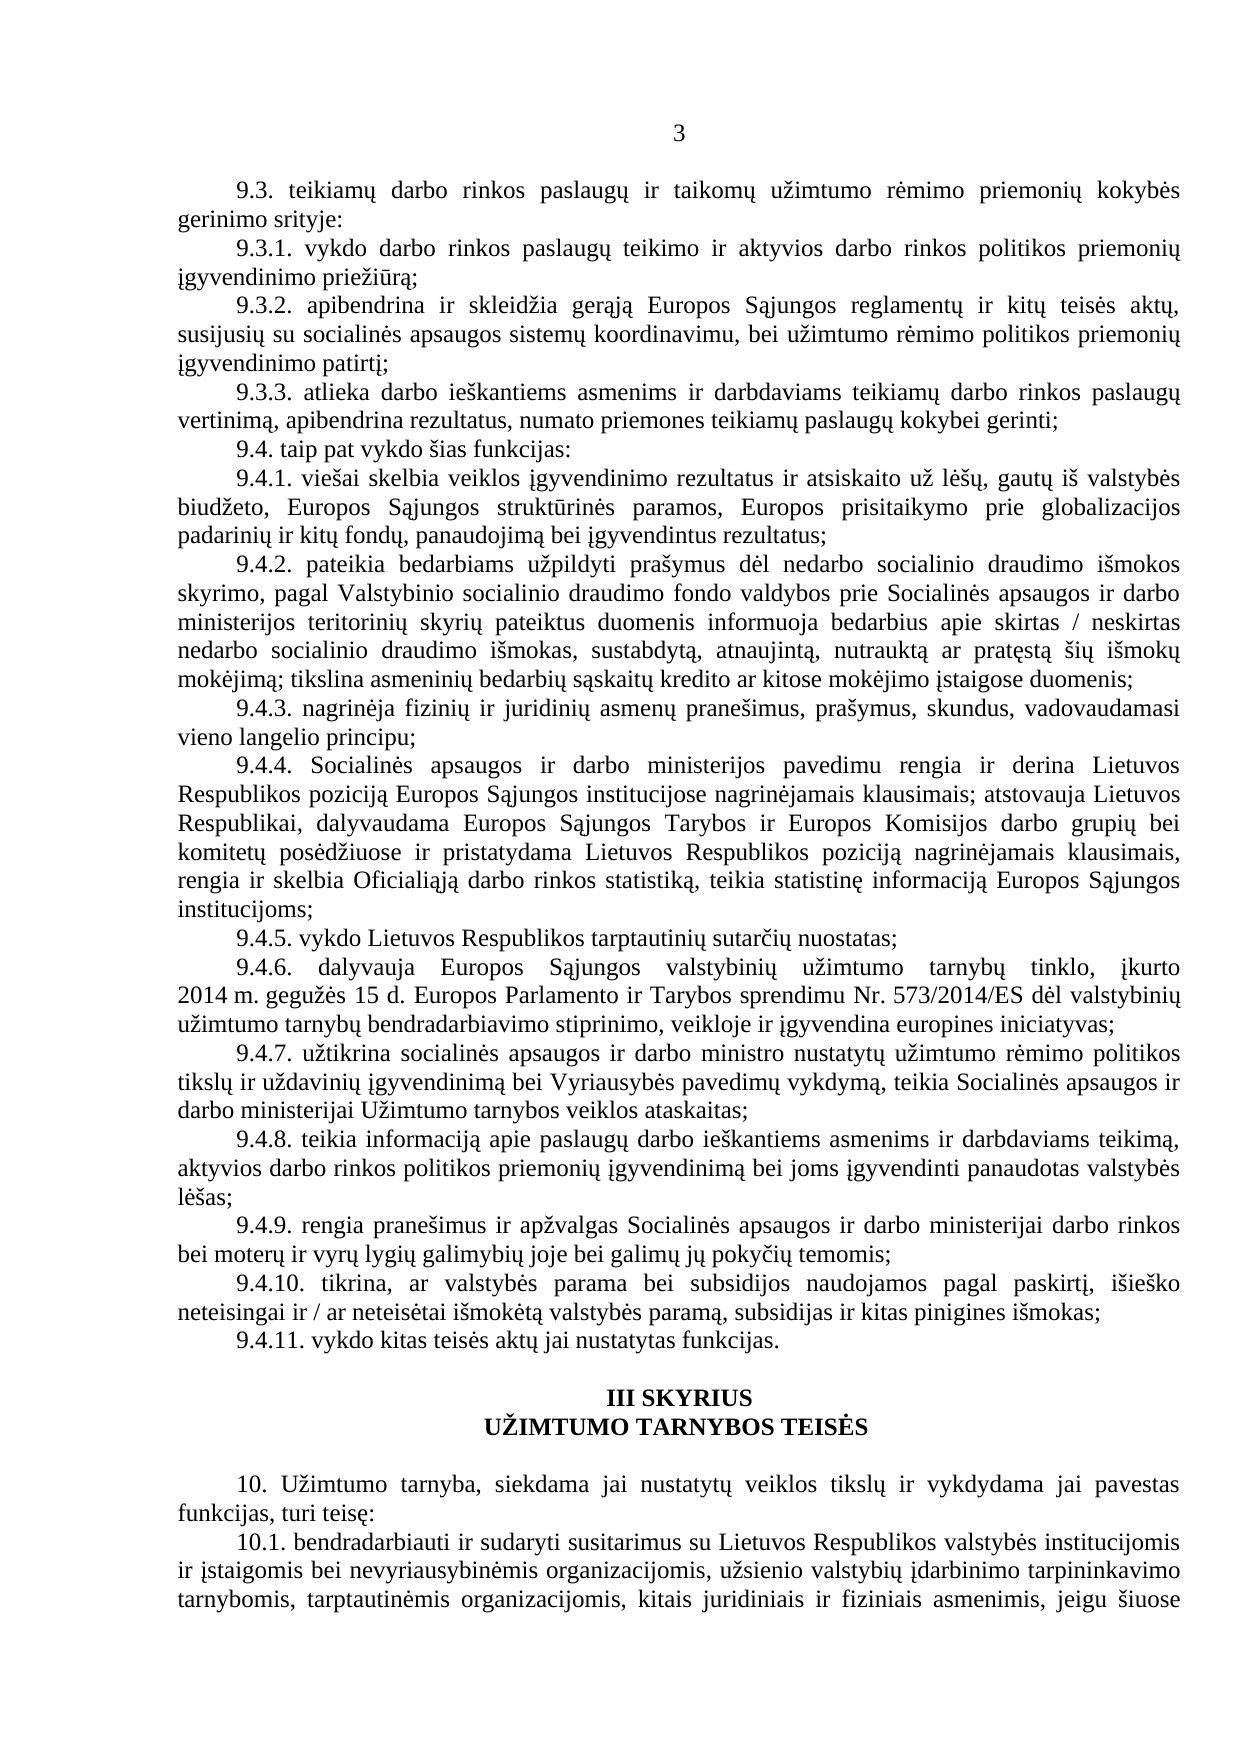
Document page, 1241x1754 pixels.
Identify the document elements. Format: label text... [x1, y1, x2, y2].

text 9.4.9. rengia pranešimus ir apžvalgas Socialinės apsaugos ir darbo ministerijai darbo rinkos bei moterų ir vyrų lygių galimybių joje bei galimų jų pokyčių temomis; [177, 1211, 1181, 1268]
text 9.4.5. vykdo Lietuvos Respublikos tarptautinių sutarčių nuostatas; [177, 923, 1181, 952]
text 9.3.1. vykdo darbo rinkos paslaugų teikimo ir aktyvios darbo rinkos politikos priemonių įgyvendinimo priežiūrą; [177, 233, 1181, 291]
text 9.4.2. pateikia bedarbiams užpildyti prašymus dėl nedarbo socialinio draudimo išmokos skyrimo, pagal Valstybinio socialinio draudimo fondo valdybos prie Socialinės apsaugos ir darbo ministerijos teritorinių skyrių pateiktus duomenis informuoja bedarbius apie skirtas / neskirtas nedarbo socialinio draudimo išmokas, sustabdytą, atnaujintą, nutrauktą ar pratęstą šių išmokų mokėjimą; tikslina asmeninių bedarbių sąskaitų kredito ar kitose mokėjimo įstaigose duomenis; [177, 549, 1181, 693]
text 9.4.10. tikrina, ar valstybės parama bei subsidijos naudojamos pagal paskirtį, išieško neteisingai ir / ar neteisėtai išmokėtą valstybės paramą, subsidijas ir kitas pinigines išmokas; [177, 1268, 1181, 1326]
text 9.4.6. dalyvauja Europos Sąjungos valstybinių užimtumo tarnybų tinklo, įkurto 2014 m. gegužės 15 d. Europos Parlamento ir Tarybos sprendimu Nr. 573/2014/ES dėl valstybinių užimtumo tarnybų bendradarbiavimo stiprinimo, veikloje ir įgyvendina europines iniciatyvas; [177, 952, 1181, 1038]
text 9.4.4. Socialinės apsaugos ir darbo ministerijos pavedimu rengia ir derina Lietuvos Respublikos poziciją Europos Sąjungos institucijose nagrinėjamais klausimais; atstovauja Lietuvos Respublikai, dalyvaudama Europos Sąjungos Tarybos ir Europos Komisijos darbo grupių bei komitetų posėdžiuose ir pristatydama Lietuvos Respublikos poziciją nagrinėjamais klausimais, rengia ir skelbia Oficialiąją darbo rinkos statistiką, teikia statistinę informaciją Europos Sąjungos institucijoms; [177, 751, 1181, 923]
text 9.3. teikiamų darbo rinkos paslaugų ir taikomų užimtumo rėmimo priemonių kokybės gerinimo srityje: [177, 176, 1181, 233]
text Užimtumo tarnybos TEISĖS [177, 1412, 1181, 1441]
text 9.4.7. užtikrina socialinės apsaugos ir darbo ministro nustatytų užimtumo rėmimo politikos tikslų ir uždavinių įgyvendinimą bei Vyriausybės pavedimų vykdymą, teikia Socialinės apsaugos ir darbo ministerijai Užimtumo tarnybos veiklos ataskaitas; [177, 1038, 1181, 1124]
text 9.4.8. teikia informaciją apie paslaugų darbo ieškantiems asmenims ir darbdaviams teikimą, aktyvios darbo rinkos politikos priemonių įgyvendinimą bei joms įgyvendinti panaudotas valstybės lėšas; [177, 1124, 1181, 1211]
text 10. Užimtumo tarnyba, siekdama jai nustatytų veiklos tikslų ir vykdydama jai pavestas funkcijas, turi teisę: [177, 1469, 1181, 1527]
text 10.1. bendradarbiauti ir sudaryti susitarimus su Lietuvos Respublikos valstybės institucijomis ir įstaigomis bei nevyriausybinėmis organizacijomis, užsienio valstybių įdarbinimo tarpininkavimo tarnybomis, tarptautinėmis organizacijomis, kitais juridiniais ir fiziniais asmenimis, jeigu šiuose [177, 1527, 1181, 1613]
text 9.4.3. nagrinėja fizinių ir juridinių asmenų pranešimus, prašymus, skundus, vadovaudamasi vieno langelio principu; [177, 693, 1181, 751]
text 9.4. taip pat vykdo šias funkcijas: [177, 434, 1181, 463]
text III skyrius [177, 1383, 1181, 1412]
text 9.3.2. apibendrina ir skleidžia gerąją Europos Sąjungos reglamentų ir kitų teisės aktų, susijusių su socialinės apsaugos sistemų koordinavimu, bei užimtumo rėmimo politikos priemonių įgyvendinimo patirtį; [177, 291, 1181, 377]
text 9.4.11. vykdo kitas teisės aktų jai nustatytas funkcijas. [177, 1326, 1181, 1354]
text 9.4.1. viešai skelbia veiklos įgyvendinimo rezultatus ir atsiskaito už lėšų, gautų iš valstybės biudžeto, Europos Sąjungos struktūrinės paramos, Europos prisitaikymo prie globalizacijos padarinių ir kitų fondų, panaudojimą bei įgyvendintus rezultatus; [177, 463, 1181, 549]
text 9.3.3. atlieka darbo ieškantiems asmenims ir darbdaviams teikiamų darbo rinkos paslaugų vertinimą, apibendrina rezultatus, numato priemones teikiamų paslaugų kokybei gerinti; [177, 377, 1181, 434]
